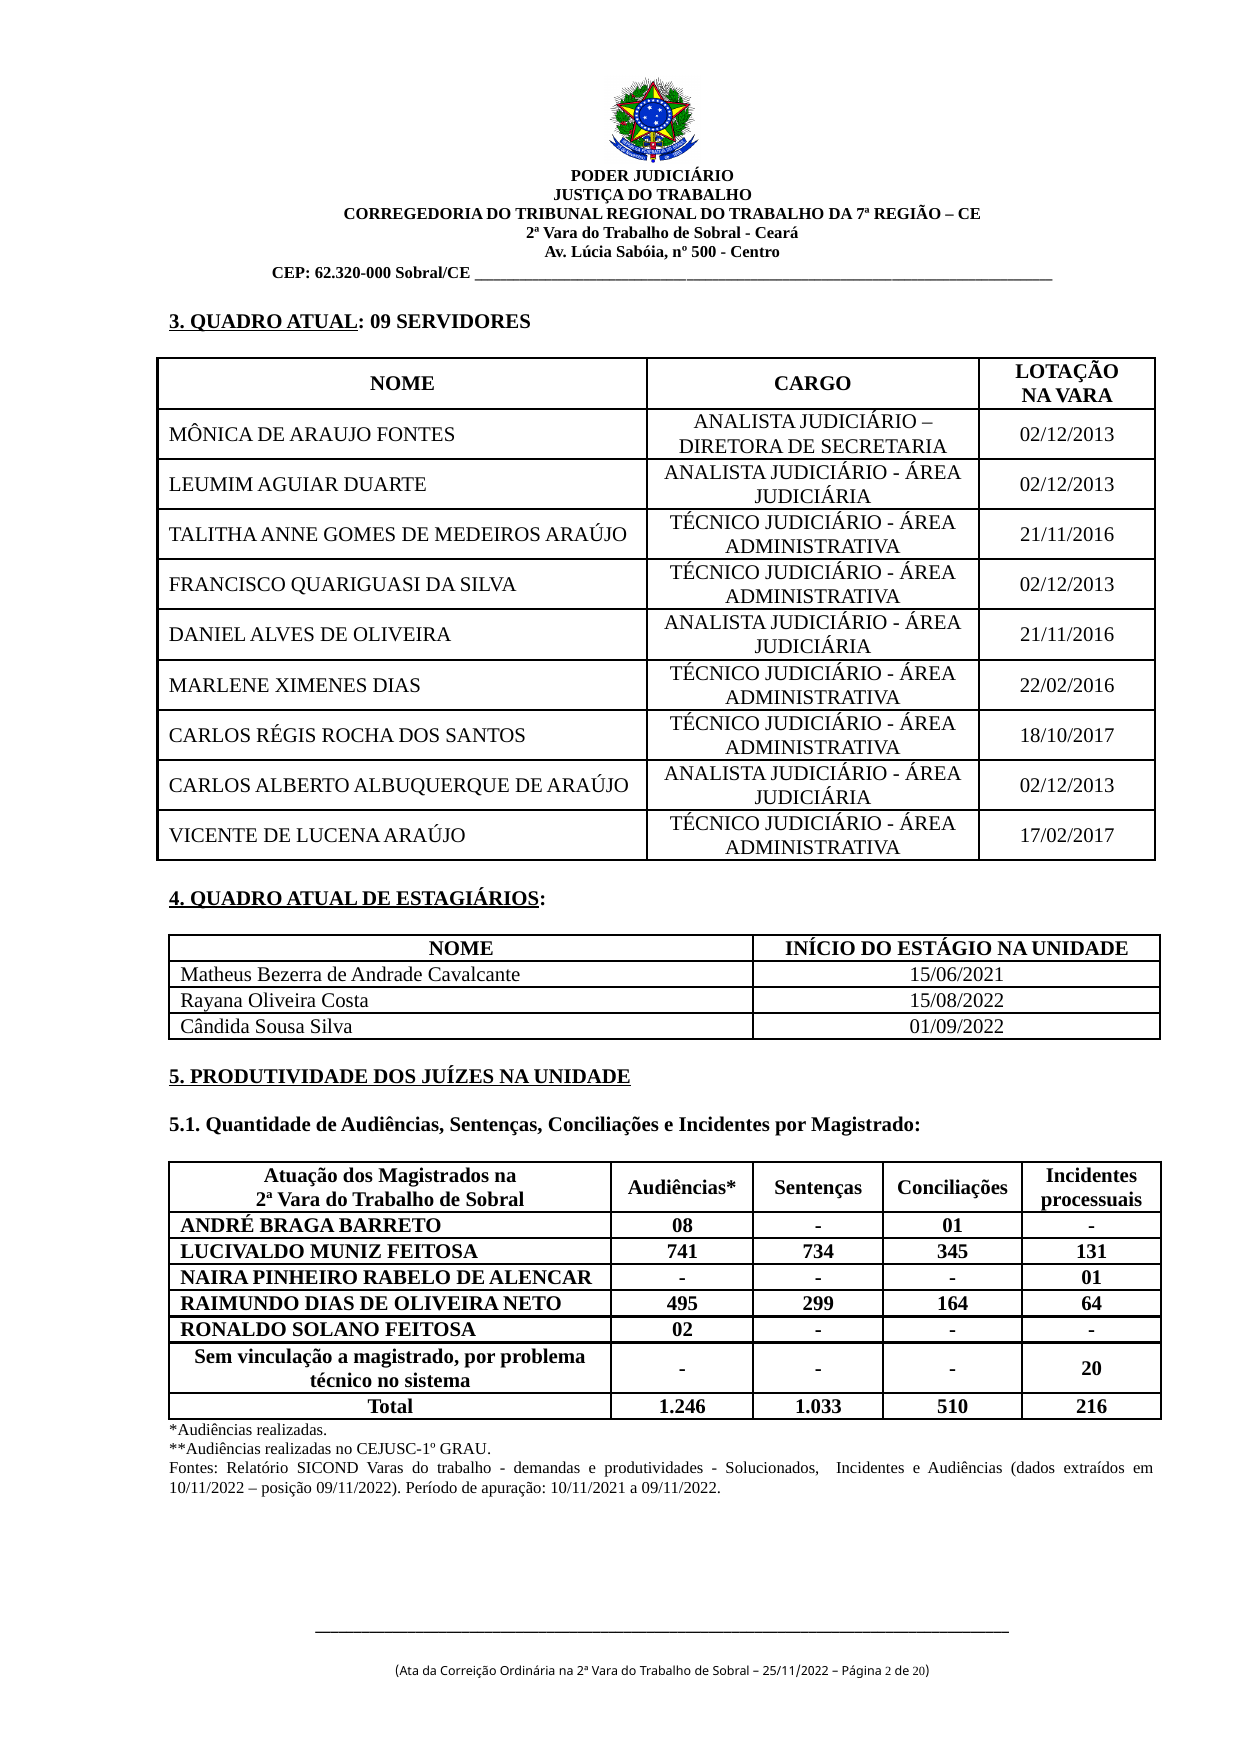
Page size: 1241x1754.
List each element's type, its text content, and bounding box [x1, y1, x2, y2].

table_cell 02/12/2013 [980, 410, 1154, 458]
table_cell - [884, 1265, 1021, 1289]
table_cell - [1023, 1213, 1160, 1237]
table_cell NAIRA PINHEIRO RABELO DE ALENCAR [170, 1265, 610, 1289]
table_cell Cândida Sousa Silva [170, 1014, 752, 1038]
table_cell 131 [1023, 1239, 1160, 1263]
table_cell - [754, 1265, 882, 1289]
table_cell MARLENE XIMENES DIAS [159, 661, 646, 709]
table_cell Sem vinculação a magistrado, por problema técnico no sistema [170, 1344, 610, 1392]
table_cell 1.246 [612, 1394, 752, 1418]
table_cell 21/11/2016 [980, 610, 1154, 658]
table_header NOME [159, 359, 646, 407]
table_cell - [1023, 1318, 1160, 1341]
table_cell 01 [1023, 1265, 1160, 1289]
table_cell MÔNICA DE ARAUJO FONTES [159, 410, 646, 458]
table_cell 734 [754, 1239, 882, 1263]
table_cell 15/08/2022 [754, 988, 1159, 1012]
table_cell Matheus Bezerra de Andrade Cavalcante [170, 962, 752, 986]
table_cell RAIMUNDO DIAS DE OLIVEIRA NETO [170, 1291, 610, 1315]
text Fontes: Relatório SICOND Varas do trabalho - demandas e produtividades - Solucionados, Incidentes e Audiências (dados extraídos em 10/11/2022 – posição 09/11/2022). Período de apuração: 10/11/2021 a 09/11/2022. [169, 1458, 1155, 1497]
table_cell CARLOS ALBERTO ALBUQUERQUE DE ARAÚJO [159, 761, 646, 809]
table_header Conciliações [884, 1163, 1021, 1211]
table_header Sentenças [754, 1163, 882, 1211]
table_cell ANALISTA JUDICIÁRIO - ÁREA JUDICIÁRIA [648, 761, 978, 809]
table_cell Total [170, 1394, 610, 1418]
table_cell 741 [612, 1239, 752, 1263]
table_cell 20 [1023, 1344, 1160, 1392]
table_cell ANALISTA JUDICIÁRIO – DIRETORA DE SECRETARIA [648, 410, 978, 458]
table_cell ANALISTA JUDICIÁRIO - ÁREA JUDICIÁRIA [648, 460, 978, 508]
table_cell - [754, 1344, 882, 1392]
table_cell 01/09/2022 [754, 1014, 1159, 1038]
table_header Atuação dos Magistrados na 2ª Vara do Trabalho de Sobral [170, 1163, 610, 1211]
table_cell - [884, 1344, 1021, 1392]
text 5. Produtividade dos Juízes na Unidade [169, 1064, 1155, 1088]
table_header Incidentes processuais [1023, 1163, 1160, 1211]
table_cell 1.033 [754, 1394, 882, 1418]
table_cell 164 [884, 1291, 1021, 1315]
table_cell LUCIVALDO MUNIZ FEITOSA [170, 1239, 610, 1263]
table_cell 216 [1023, 1394, 1160, 1418]
table_cell TÉCNICO JUDICIÁRIO - ÁREA ADMINISTRATIVA [648, 560, 978, 608]
text *Audiências realizadas. [169, 1420, 1155, 1439]
table_cell TÉCNICO JUDICIÁRIO - ÁREA ADMINISTRATIVA [648, 661, 978, 709]
table_cell ANALISTA JUDICIÁRIO - ÁREA JUDICIÁRIA [648, 610, 978, 658]
table_cell 02/12/2013 [980, 761, 1154, 809]
table_cell - [612, 1344, 752, 1392]
table_cell 18/10/2017 [980, 711, 1154, 759]
text 4. QUADRO ATUAL DE ESTAGIÁRIOS: [169, 885, 1155, 909]
table_cell - [754, 1318, 882, 1341]
table_header LOTAÇÃO NA VARA [980, 359, 1154, 407]
table_cell 02 [612, 1318, 752, 1341]
table_cell 345 [884, 1239, 1021, 1263]
table_header NOME [170, 936, 752, 960]
table_cell 510 [884, 1394, 1021, 1418]
table_header INÍCIO DO ESTÁGIO NA UNIDADE [754, 936, 1159, 960]
table_header Audiências* [612, 1163, 752, 1211]
table_cell CARLOS RÉGIS ROCHA DOS SANTOS [159, 711, 646, 759]
table_cell 02/12/2013 [980, 460, 1154, 508]
table_cell VICENTE DE LUCENA ARAÚJO [159, 811, 646, 859]
table_cell 15/06/2021 [754, 962, 1159, 986]
table_cell 02/12/2013 [980, 560, 1154, 608]
table_cell FRANCISCO QUARIGUASI DA SILVA [159, 560, 646, 608]
table_cell LEUMIM AGUIAR DUARTE [159, 460, 646, 508]
table_cell ANDRÉ BRAGA BARRETO [170, 1213, 610, 1237]
picture [604, 75, 700, 164]
text **Audiências realizadas no CEJUSC-1º GRAU. [169, 1439, 1155, 1458]
table_cell 22/02/2016 [980, 661, 1154, 709]
table_cell 495 [612, 1291, 752, 1315]
table_cell TÉCNICO JUDICIÁRIO - ÁREA ADMINISTRATIVA [648, 510, 978, 558]
table_cell 64 [1023, 1291, 1160, 1315]
table_cell 08 [612, 1213, 752, 1237]
table_cell TÉCNICO JUDICIÁRIO - ÁREA ADMINISTRATIVA [648, 811, 978, 859]
table_cell TALITHA ANNE GOMES DE MEDEIROS ARAÚJO [159, 510, 646, 558]
table_cell - [884, 1318, 1021, 1341]
table_cell DANIEL ALVES DE OLIVEIRA [159, 610, 646, 658]
table_cell 17/02/2017 [980, 811, 1154, 859]
table_header CARGO [648, 359, 978, 407]
table_cell 21/11/2016 [980, 510, 1154, 558]
table_cell Rayana Oliveira Costa [170, 988, 752, 1012]
table_cell RONALDO SOLANO FEITOSA [170, 1318, 610, 1341]
text 5.1. Quantidade de Audiências, Sentenças, Conciliações e Incidentes por Magistrado: [169, 1112, 1155, 1136]
table_cell 299 [754, 1291, 882, 1315]
text 3. QUADRO ATUAL: 09 SERVIDORES [169, 309, 1155, 333]
table_cell TÉCNICO JUDICIÁRIO - ÁREA ADMINISTRATIVA [648, 711, 978, 759]
table_cell 01 [884, 1213, 1021, 1237]
table_cell - [612, 1265, 752, 1289]
table_cell - [754, 1213, 882, 1237]
